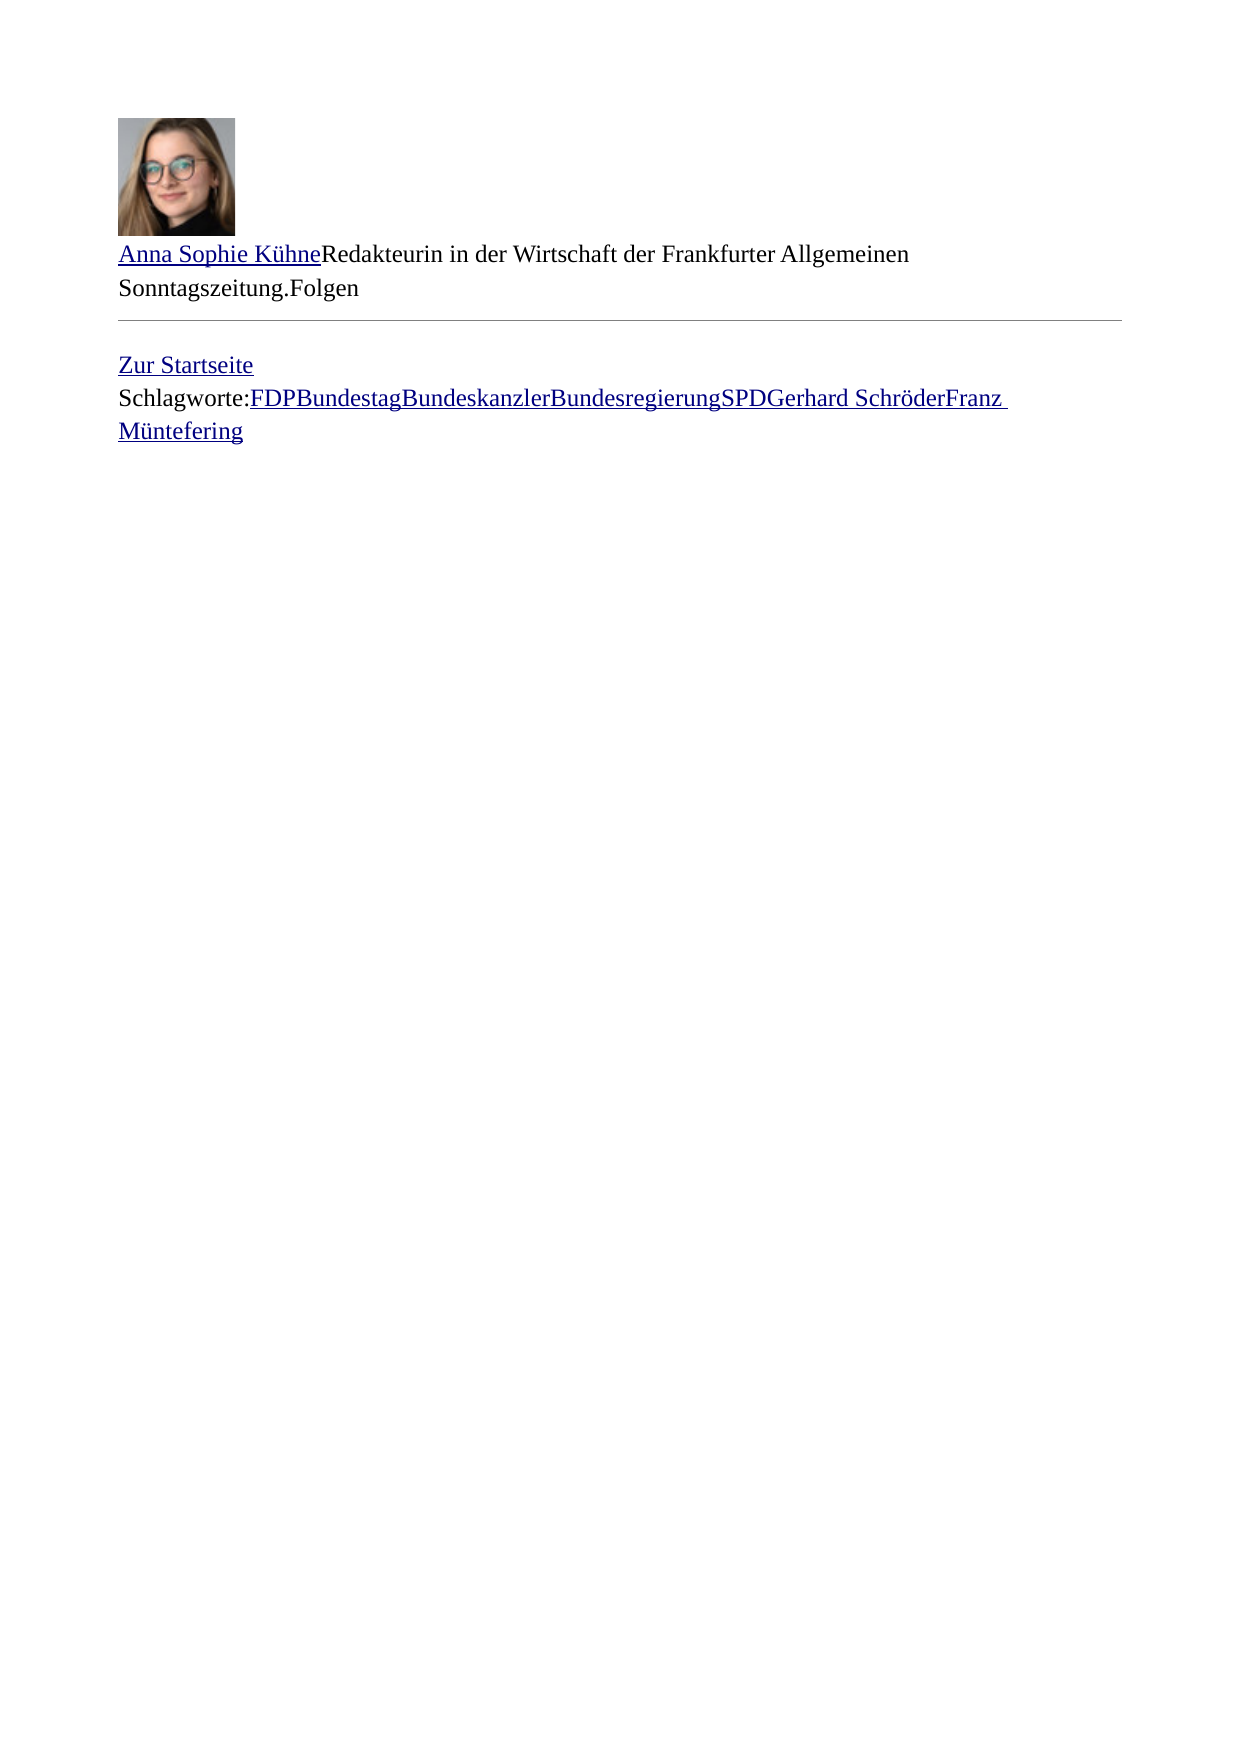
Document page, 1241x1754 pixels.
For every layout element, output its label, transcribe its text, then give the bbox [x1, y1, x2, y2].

text Anna Sophie KühneRedakteurin in der Wirtschaft der Frankfurter Allgemeinen Sonntagszeitung.Folgen [118, 239, 1122, 301]
text Zur Startseite [118, 350, 1122, 379]
picture [118, 118, 236, 236]
text Schlagworte:FDPBundestagBundeskanzlerBundesregierungSPDGerhard SchröderFranz Müntefering [118, 383, 1122, 445]
